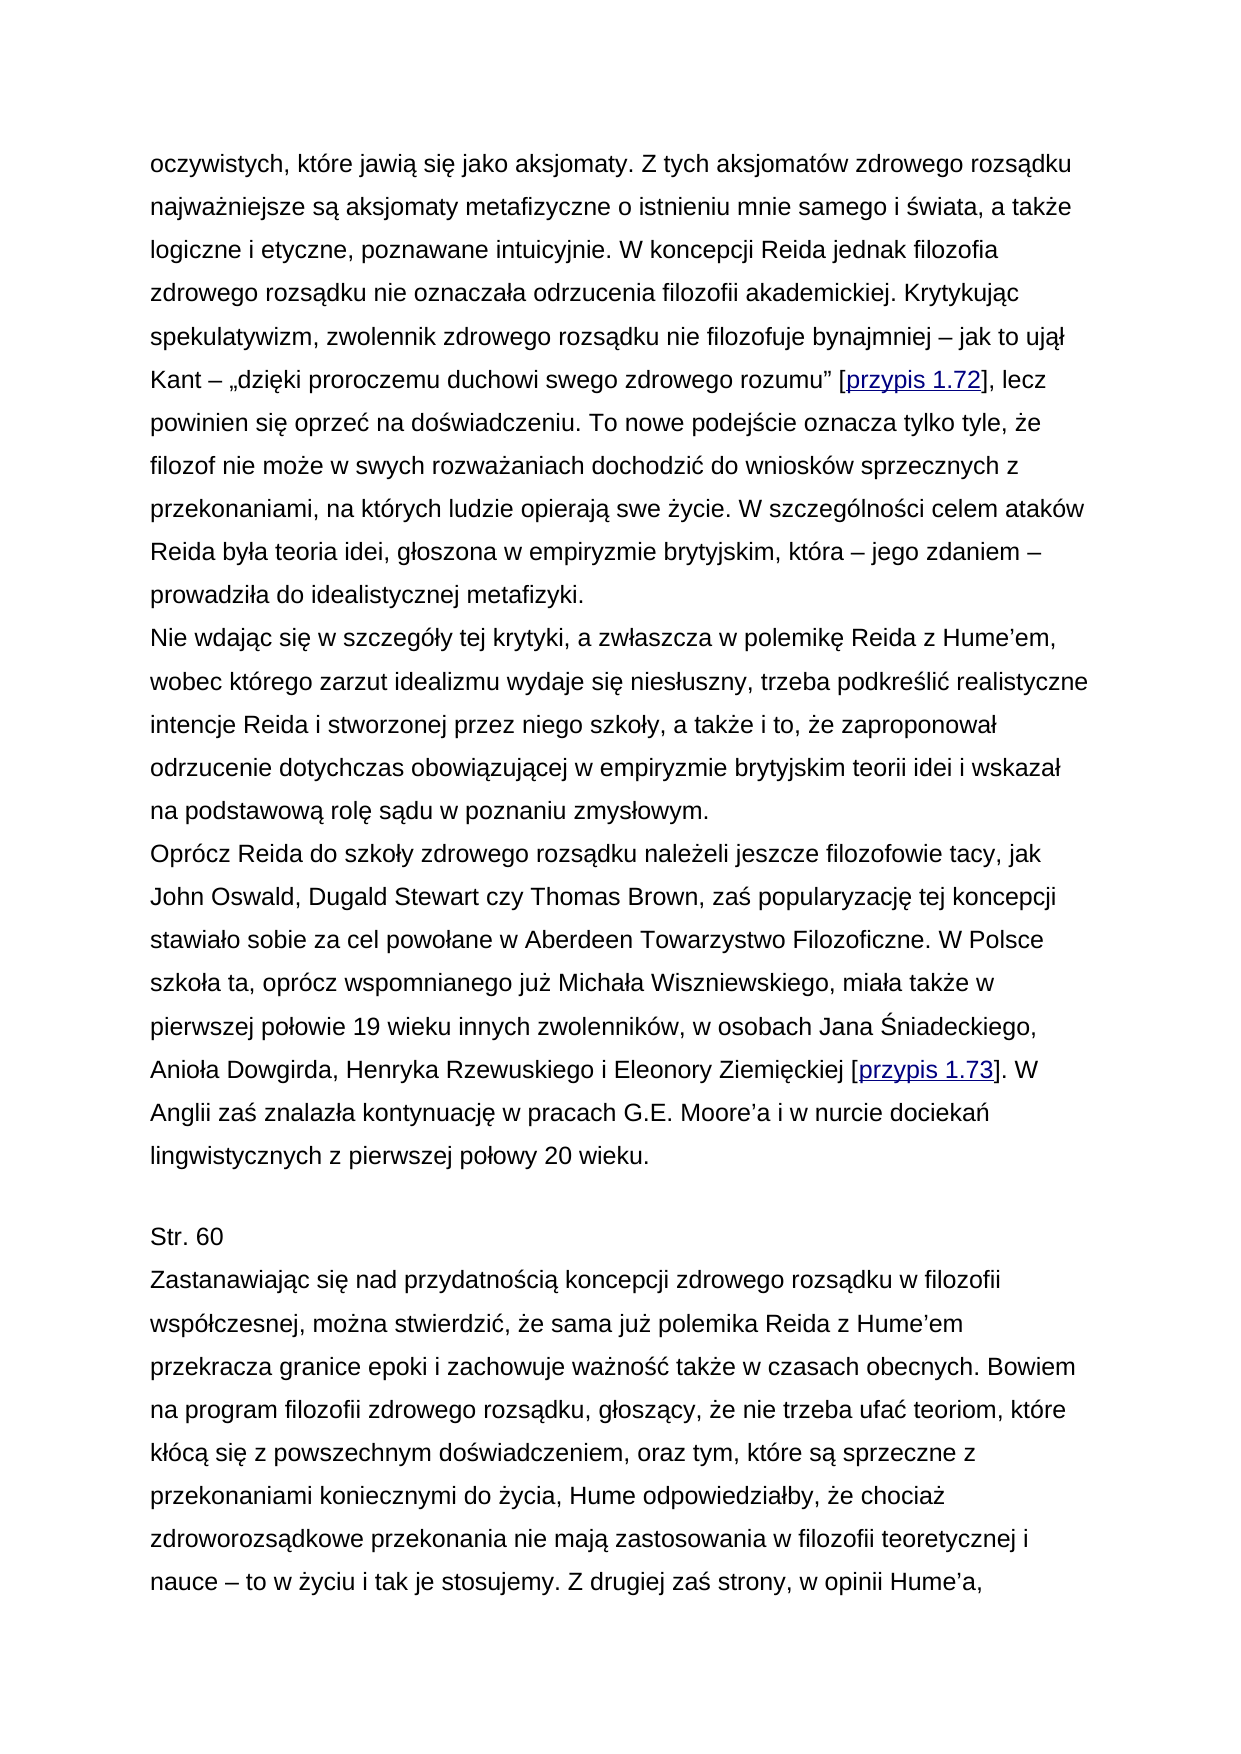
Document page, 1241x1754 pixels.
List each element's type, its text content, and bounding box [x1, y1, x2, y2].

text Nie wdając się w szczegóły tej krytyki, a zwłaszcza w polemikę Reida z Hume’em, wobec którego zarzut idealizmu wydaje się niesłuszny, trzeba podkreślić realistyczne intencje Reida i stworzonej przez niego szkoły, a także i to, że zaproponował odrzucenie dotychczas obowiązującej w empiryzmie brytyjskim teorii idei i wskazał na podstawową rolę sądu w poznaniu zmysłowym. [150, 623, 1091, 824]
text Str. 60 [150, 1222, 1091, 1251]
text oczywistych, które jawią się jako aksjomaty. Z tych aksjomatów zdrowego rozsądku najważniejsze są aksjomaty metafizyczne o istnieniu mnie samego i świata, a także logiczne i etyczne, poznawane intuicyjnie. W koncepcji Reida jednak filozofia zdrowego rozsądku nie oznaczała odrzucenia filozofii akademickiej. Krytykując spekulatywizm, zwolennik zdrowego rozsądku nie filozofuje bynajmniej – jak to ujął Kant – „dzięki proroczemu duchowi swego zdrowego rozumu” [przypis 1.72], lecz powinien się oprzeć na doświadczeniu. To nowe podejście oznacza tylko tyle, że filozof nie może w swych rozważaniach dochodzić do wniosków sprzecznych z przekonaniami, na których ludzie opierają swe życie. W szczególności celem ataków Reida była teoria idei, głoszona w empiryzmie brytyjskim, która – jego zdaniem – prowadziła do idealistycznej metafizyki. [150, 149, 1091, 609]
text Oprócz Reida do szkoły zdrowego rozsądku należeli jeszcze filozofowie tacy, jak John Oswald, Dugald Stewart czy Thomas Brown, zaś popularyzację tej koncepcji stawiało sobie za cel powołane w Aberdeen Towarzystwo Filozoficzne. W Polsce szkoła ta, oprócz wspomnianego już Michała Wiszniewskiego, miała także w pierwszej połowie 19 wieku innych zwolenników, w osobach Jana Śniadeckiego, Anioła Dowgirda, Henryka Rzewuskiego i Eleonory Ziemięckiej [przypis 1.73]. W Anglii zaś znalazła kontynuację w pracach G.E. Moore’a i w nurcie dociekań lingwistycznych z pierwszej połowy 20 wieku. [150, 839, 1091, 1169]
text Zastanawiając się nad przydatnością koncepcji zdrowego rozsądku w filozofii współczesnej, można stwierdzić, że sama już polemika Reida z Hume’em przekracza granice epoki i zachowuje ważność także w czasach obecnych. Bowiem na program filozofii zdrowego rozsądku, głoszący, że nie trzeba ufać teoriom, które kłócą się z powszechnym doświadczeniem, oraz tym, które są sprzeczne z przekonaniami koniecznymi do życia, Hume odpowiedziałby, że chociaż zdroworozsądkowe przekonania nie mają zastosowania w filozofii teoretycznej i nauce – to w życiu i tak je stosujemy. Z drugiej zaś strony, w opinii Hume’a, [150, 1266, 1091, 1596]
